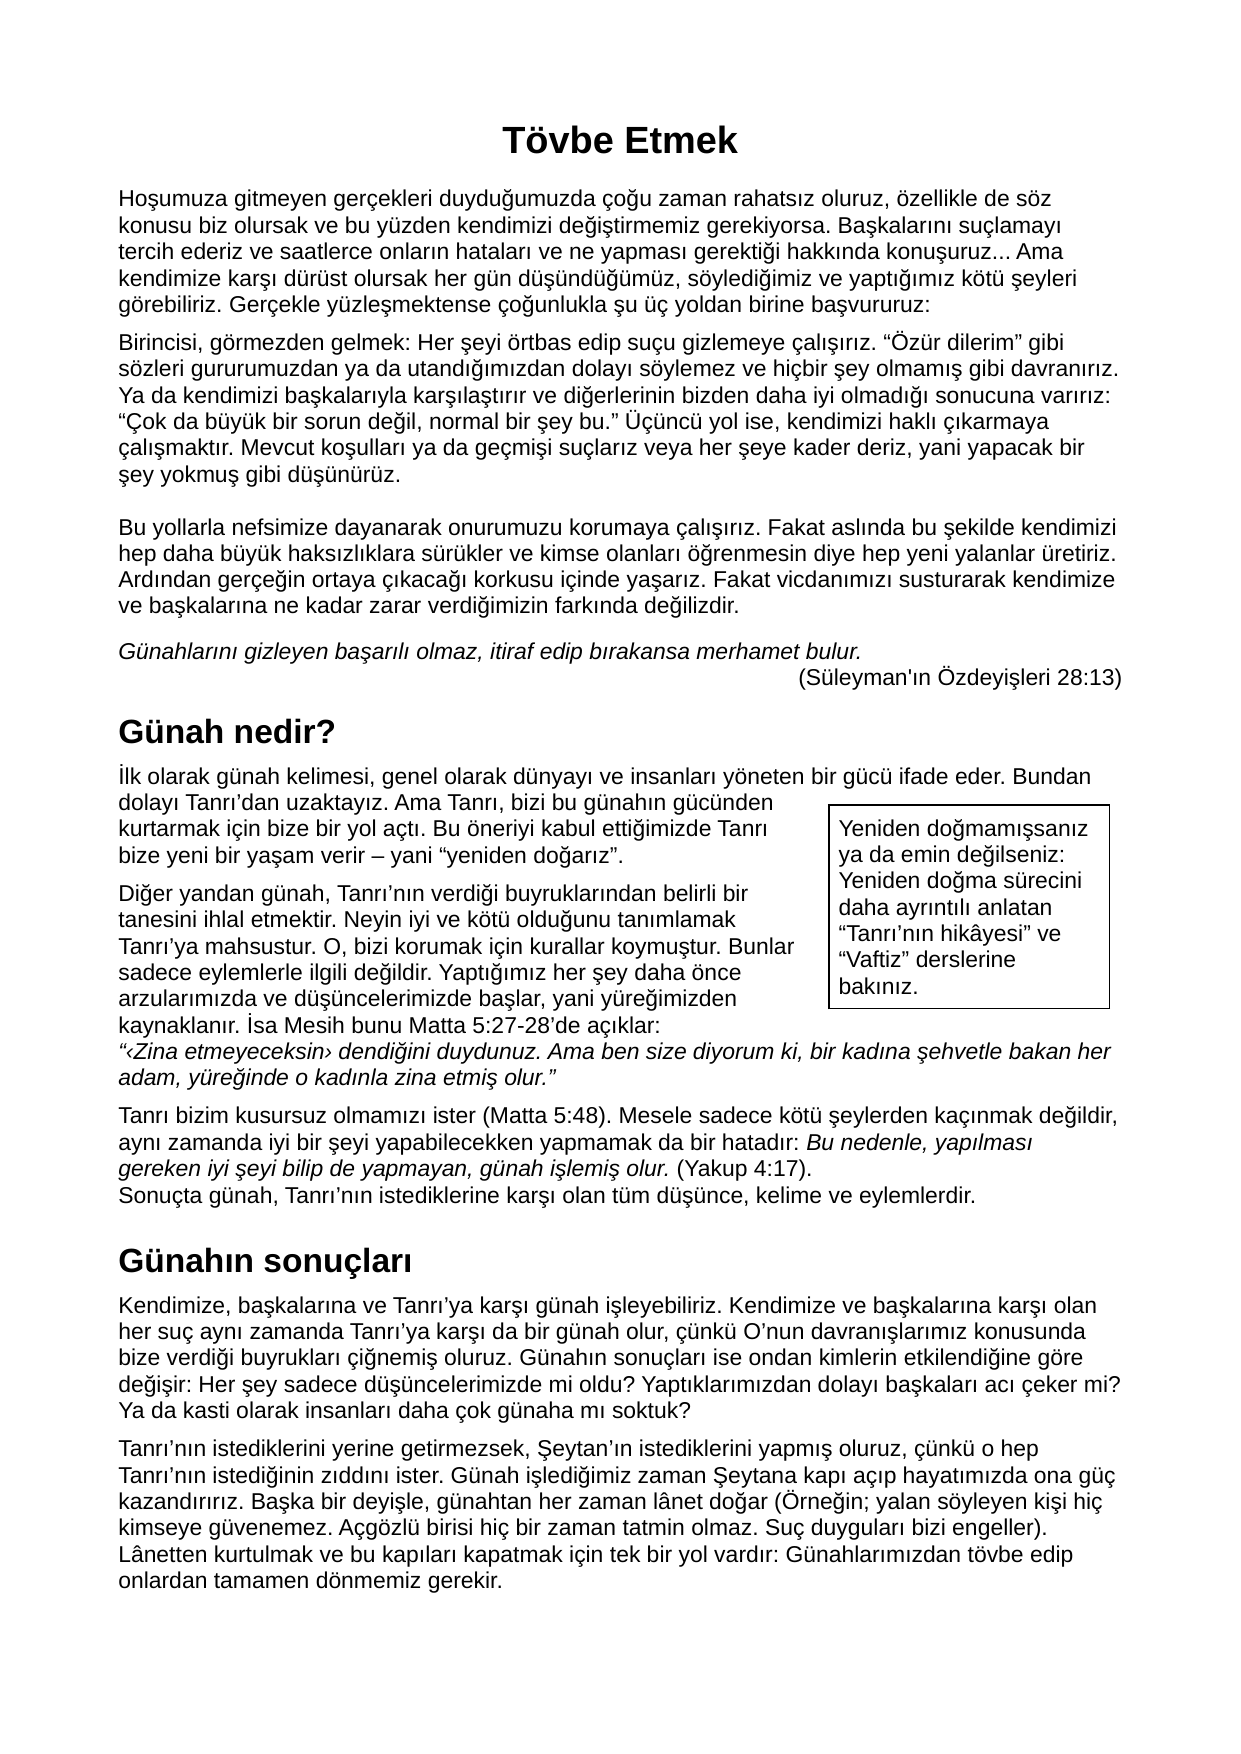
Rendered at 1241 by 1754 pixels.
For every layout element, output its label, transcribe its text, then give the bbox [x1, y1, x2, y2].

text Birincisi, görmezden gelmek: Her şeyi örtbas edip suçu gizlemeye çalışırız. “Özür dilerim” gibi sözleri gururumuzdan ya da utandığımızdan dolayı söylemez ve hiçbir şey olmamış gibi davranırız. Ya da kendimizi başkalarıyla karşılaştırır ve diğerlerinin bizden daha iyi olmadığı sonucuna varırız: “Çok da büyük bir sorun değil, normal bir şey bu.” Üçüncü yol ise, kendimizi haklı çıkarmaya çalışmaktır. Mevcut koşulları ya da geçmişi suçlarız veya her şeye kader deriz, yani yapacak bir şey yokmuş gibi düşünürüz. [118, 329, 1122, 487]
text (Süleyman'ın Özdeyişleri 28:13) [118, 664, 1122, 691]
text İlk olarak günah kelimesi, genel olarak dünyayı ve insanları yöneten bir gücü ifade eder. Bundan dolayı Tanrı’dan uzaktayız. Ama Tanrı, bizi bu günahın gücünden kurtarmak için bize bir yol açtı. Bu öneriyi kabul ettiğimizde Tanrı bize yeni bir yaşam verir – yani “yeniden doğarız”. [830, 806, 1109, 1008]
text Bu yollarla nefsimize dayanarak onurumuzu korumaya çalışırız. Fakat aslında bu şekilde kendimizi hep daha büyük haksızlıklara sürükler ve kimse olanları öğrenmesin diye hep yeni yalanlar üretiriz. Ardından gerçeğin ortaya çıkacağı korkusu içinde yaşarız. Fakat vicdanımızı susturarak kendimize ve başkalarına ne kadar zarar verdiğimizin farkında değilizdir. [118, 513, 1122, 619]
text Diğer yandan günah, Tanrı’nın verdiği buyruklarından belirli bir tanesini ihlal etmektir. Neyin iyi ve kötü olduğunu tanımlamak Tanrı’ya mahsustur. O, bizi korumak için kurallar koymuştur. Bunlar sadece eylemlerle ilgili değildir. Yaptığımız her şey daha önce arzularımızda ve düşüncelerimizde başlar, yani yüreğimizden kaynaklanır. İsa Mesih bunu Matta 5:27-28’de açıklar: [118, 880, 1122, 1038]
text Sonuçta günah, Tanrı’nın istediklerine karşı olan tüm düşünce, kelime ve eylemlerdir. [118, 1182, 1122, 1208]
subtitle Günahın sonuçları [118, 1241, 1122, 1279]
text İlk olarak günah kelimesi, genel olarak dünyayı ve insanları yöneten bir gücü ifade eder. Bundan dolayı Tanrı’dan uzaktayız. Ama Tanrı, bizi bu günahın gücünden kurtarmak için bize bir yol açtı. Bu öneriyi kabul ettiğimizde Tanrı bize yeni bir yaşam verir – yani “yeniden doğarız”. [118, 763, 1122, 868]
subtitle Tövbe Etmek [118, 118, 1122, 162]
text “‹Zina etmeyeceksin› dendiğini duydunuz. Ama ben size diyorum ki, bir kadına şehvetle bakan her adam, yüreğinde o kadınla zina etmiş olur.” [118, 1038, 1122, 1091]
text Tanrı bizim kusursuz olmamızı ister (Matta 5:48). Mesele sadece kötü şeylerden kaçınmak değildir, aynı zamanda iyi bir şeyi yapabilecekken yapmamak da bir hatadır: Bu nedenle, yapılması gereken iyi şeyi bilip de yapmayan, günah işlemiş olur. (Yakup 4:17). [118, 1102, 1122, 1182]
text Yeniden doğmamışsanız ya da emin değilseniz: Yeniden doğma sürecini daha ayrıntılı anlatan “Tanrı’nın hikâyesi” ve “Vaftiz” derslerine bakınız. [838, 814, 1100, 999]
text Tanrı’nın istediklerini yerine getirmezsek, Şeytan’ın istediklerini yapmış oluruz, çünkü o hep Tanrı’nın istediğinin zıddını ister. Günah işlediğimiz zaman Şeytana kapı açıp hayatımızda ona güç kazandırırız. Başka bir deyişle, günahtan her zaman lânet doğar (Örneğin; yalan söyleyen kişi hiç kimseye güvenemez. Açgözlü birisi hiç bir zaman tatmin olmaz. Suç duyguları bizi engeller). Lânetten kurtulmak ve bu kapıları kapatmak için tek bir yol vardır: Günahlarımızdan tövbe edip onlardan tamamen dönmemiz gerekir. [118, 1435, 1122, 1593]
text Günahlarını gizleyen başarılı olmaz, itiraf edip bırakansa merhamet bulur. [118, 638, 1122, 664]
text Hoşumuza gitmeyen gerçekleri duyduğumuzda çoğu zaman rahatsız oluruz, özellikle de söz konusu biz olursak ve bu yüzden kendimizi değiştirmemiz gerekiyorsa. Başkalarını suçlamayı tercih ederiz ve saatlerce onların hataları ve ne yapması gerektiği hakkında konuşuruz... Ama kendimize karşı dürüst olursak her gün düşündüğümüz, söylediğimiz ve yaptığımız kötü şeyleri görebiliriz. Gerçekle yüzleşmektense çoğunlukla şu üç yoldan birine başvururuz: [118, 185, 1122, 317]
subtitle Günah nedir? [118, 712, 1122, 750]
text Kendimize, başkalarına ve Tanrı’ya karşı günah işleyebiliriz. Kendimize ve başkalarına karşı olan her suç aynı zamanda Tanrı’ya karşı da bir günah olur, çünkü O’nun davranışlarımız konusunda bize verdiği buyrukları çiğnemiş oluruz. Günahın sonuçları ise ondan kimlerin etkilendiğine göre değişir: Her şey sadece düşüncelerimizde mi oldu? Yaptıklarımızdan dolayı başkaları acı çeker mi? Ya da kasti olarak insanları daha çok günaha mı soktuk? [118, 1292, 1122, 1423]
